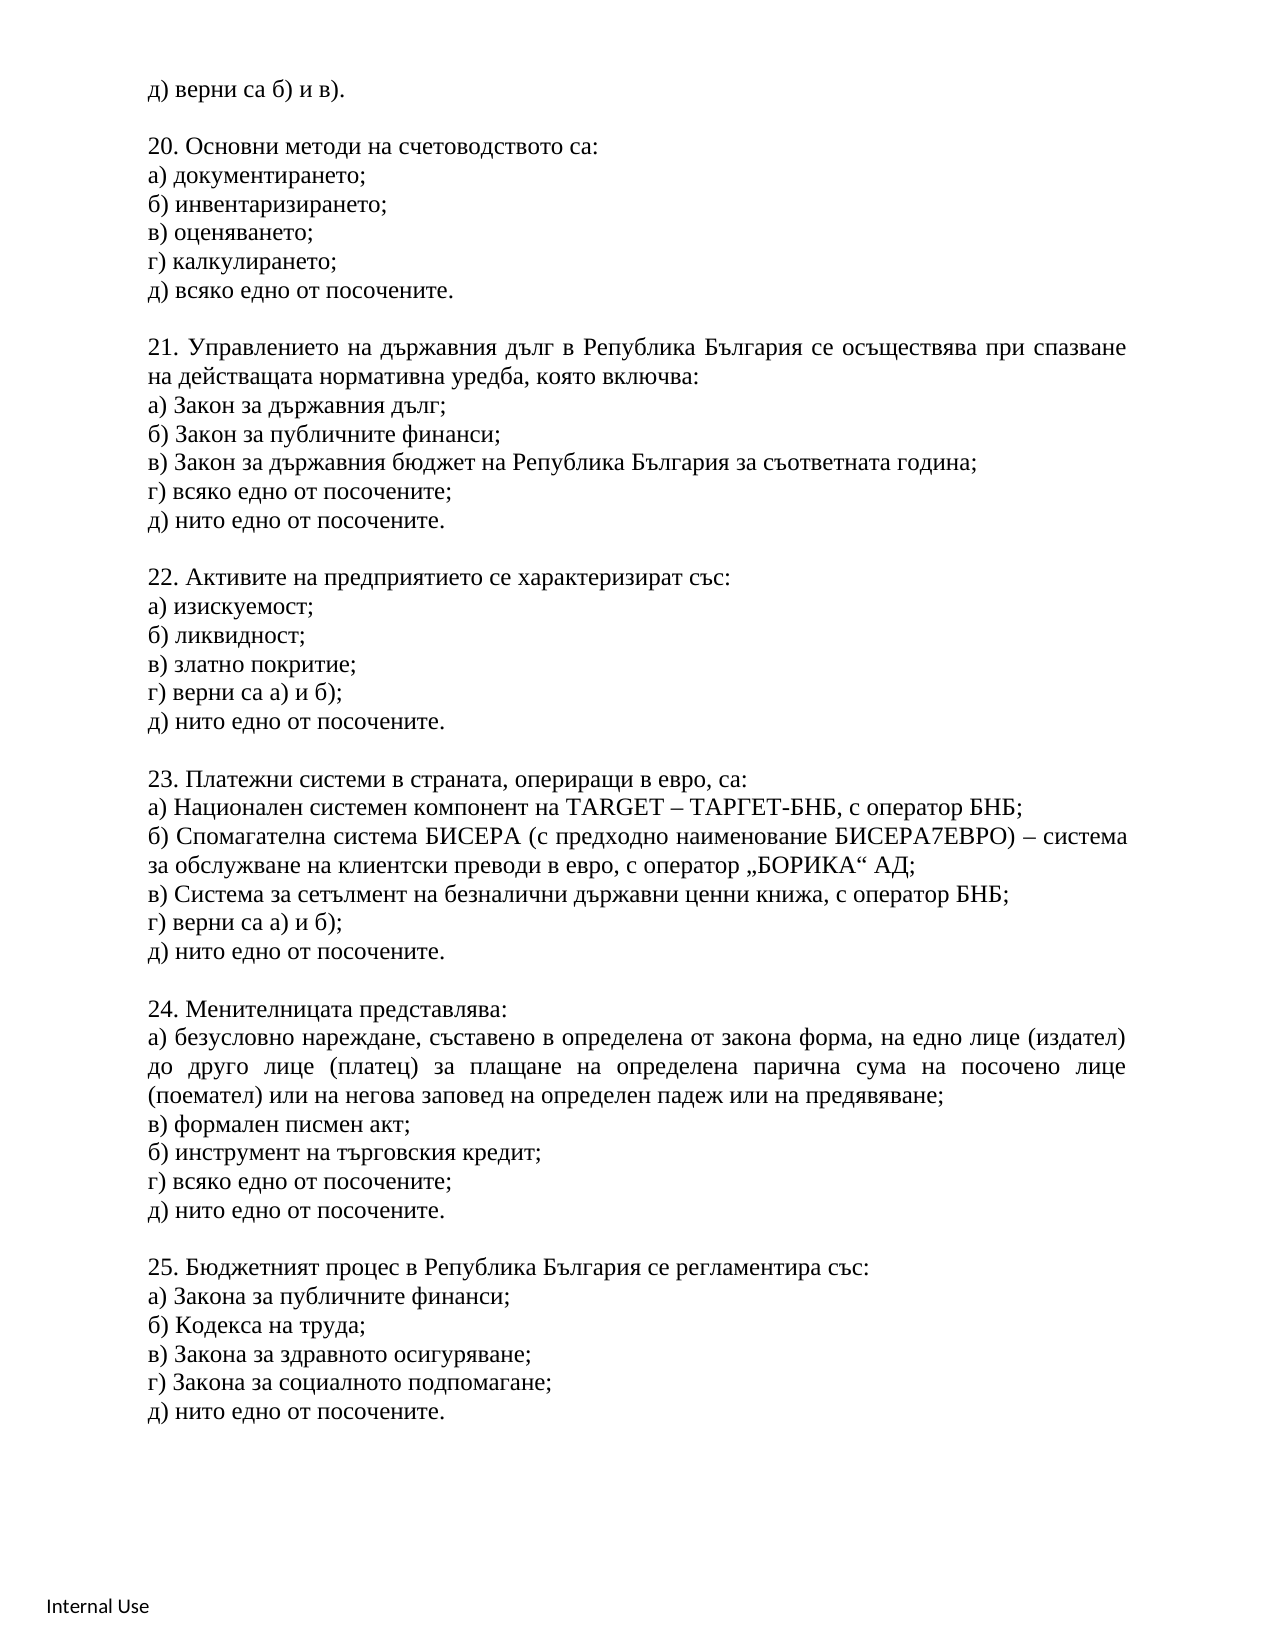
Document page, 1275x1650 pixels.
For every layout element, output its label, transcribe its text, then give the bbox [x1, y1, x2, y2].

text а) Национален системен компонент на TARGET – ТАРГЕТ-БНБ, с оператор БНБ; [148, 792, 1127, 821]
text а) безусловно нареждане, съставено в определена от закона форма, на едно лице (издател) до друго лице (платец) за плащане на определена парична сума на посочено лице (поемател) или на негова заповед на определен падеж или на предявяване; [148, 1022, 1127, 1109]
text в) Закон за държавния бюджет на Република България за съответната година; [148, 447, 1127, 476]
text а) документирането; [148, 160, 1127, 189]
text д) нито едно от посочените. [148, 936, 1127, 965]
text 21. Управлението на държавния дълг в Република България се осъществява при спазване на действащата нормативна уредба, която включва: [148, 332, 1127, 390]
text б) Спомагателна система БИСЕРА (с предходно наименование БИСЕРА7ЕВРО) – система за обслужване на клиентски преводи в евро, с оператор „БОРИКА“ АД; [148, 821, 1127, 879]
text г) калкулирането; [148, 246, 1127, 275]
text д) нито едно от посочените. [148, 505, 1127, 534]
text б) ликвидност; [148, 620, 1127, 649]
text в) Система за сетълмент на безналични държавни ценни книжа, с оператор БНБ; [148, 879, 1127, 907]
text 25. Бюджетният процес в Република България се регламентира със: [148, 1252, 1127, 1281]
text 24. Менителницата представлява: [148, 994, 1127, 1022]
text г) Закона за социалното подпомагане; [148, 1367, 1127, 1396]
text а) изискуемост; [148, 591, 1127, 620]
text б) инструмент на търговския кредит; [148, 1137, 1127, 1166]
text г) верни са а) и б); [148, 677, 1127, 706]
text б) инвентаризирането; [148, 189, 1127, 217]
text 20. Основни методи на счетоводството са: [148, 131, 1127, 160]
text в) златно покритие; [148, 649, 1127, 677]
text г) всяко едно от посочените; [148, 1166, 1127, 1195]
text в) оценяването; [148, 217, 1127, 246]
text 23. Платежни системи в страната, опериращи в евро, са: [148, 764, 1127, 792]
text а) Закона за публичните финанси; [148, 1281, 1127, 1310]
text 22. Активите на предприятието се характеризират със: [148, 562, 1127, 591]
text а) Закон за държавния дълг; [148, 390, 1127, 419]
text д) всяко едно от посочените. [148, 275, 1127, 304]
text б) Кодекса на труда; [148, 1310, 1127, 1339]
text д) нито едно от посочените. [148, 1195, 1127, 1224]
text д) нито едно от посочените. [148, 1396, 1127, 1425]
text в) Закона за здравното осигуряване; [148, 1339, 1127, 1367]
text г) всяко едно от посочените; [148, 476, 1127, 505]
text д) верни са б) и в). [148, 74, 1127, 102]
text г) верни са а) и б); [148, 907, 1127, 936]
text в) формален писмен акт; [148, 1109, 1127, 1137]
text б) Закон за публичните финанси; [148, 419, 1127, 447]
text д) нито едно от посочените. [148, 706, 1127, 735]
